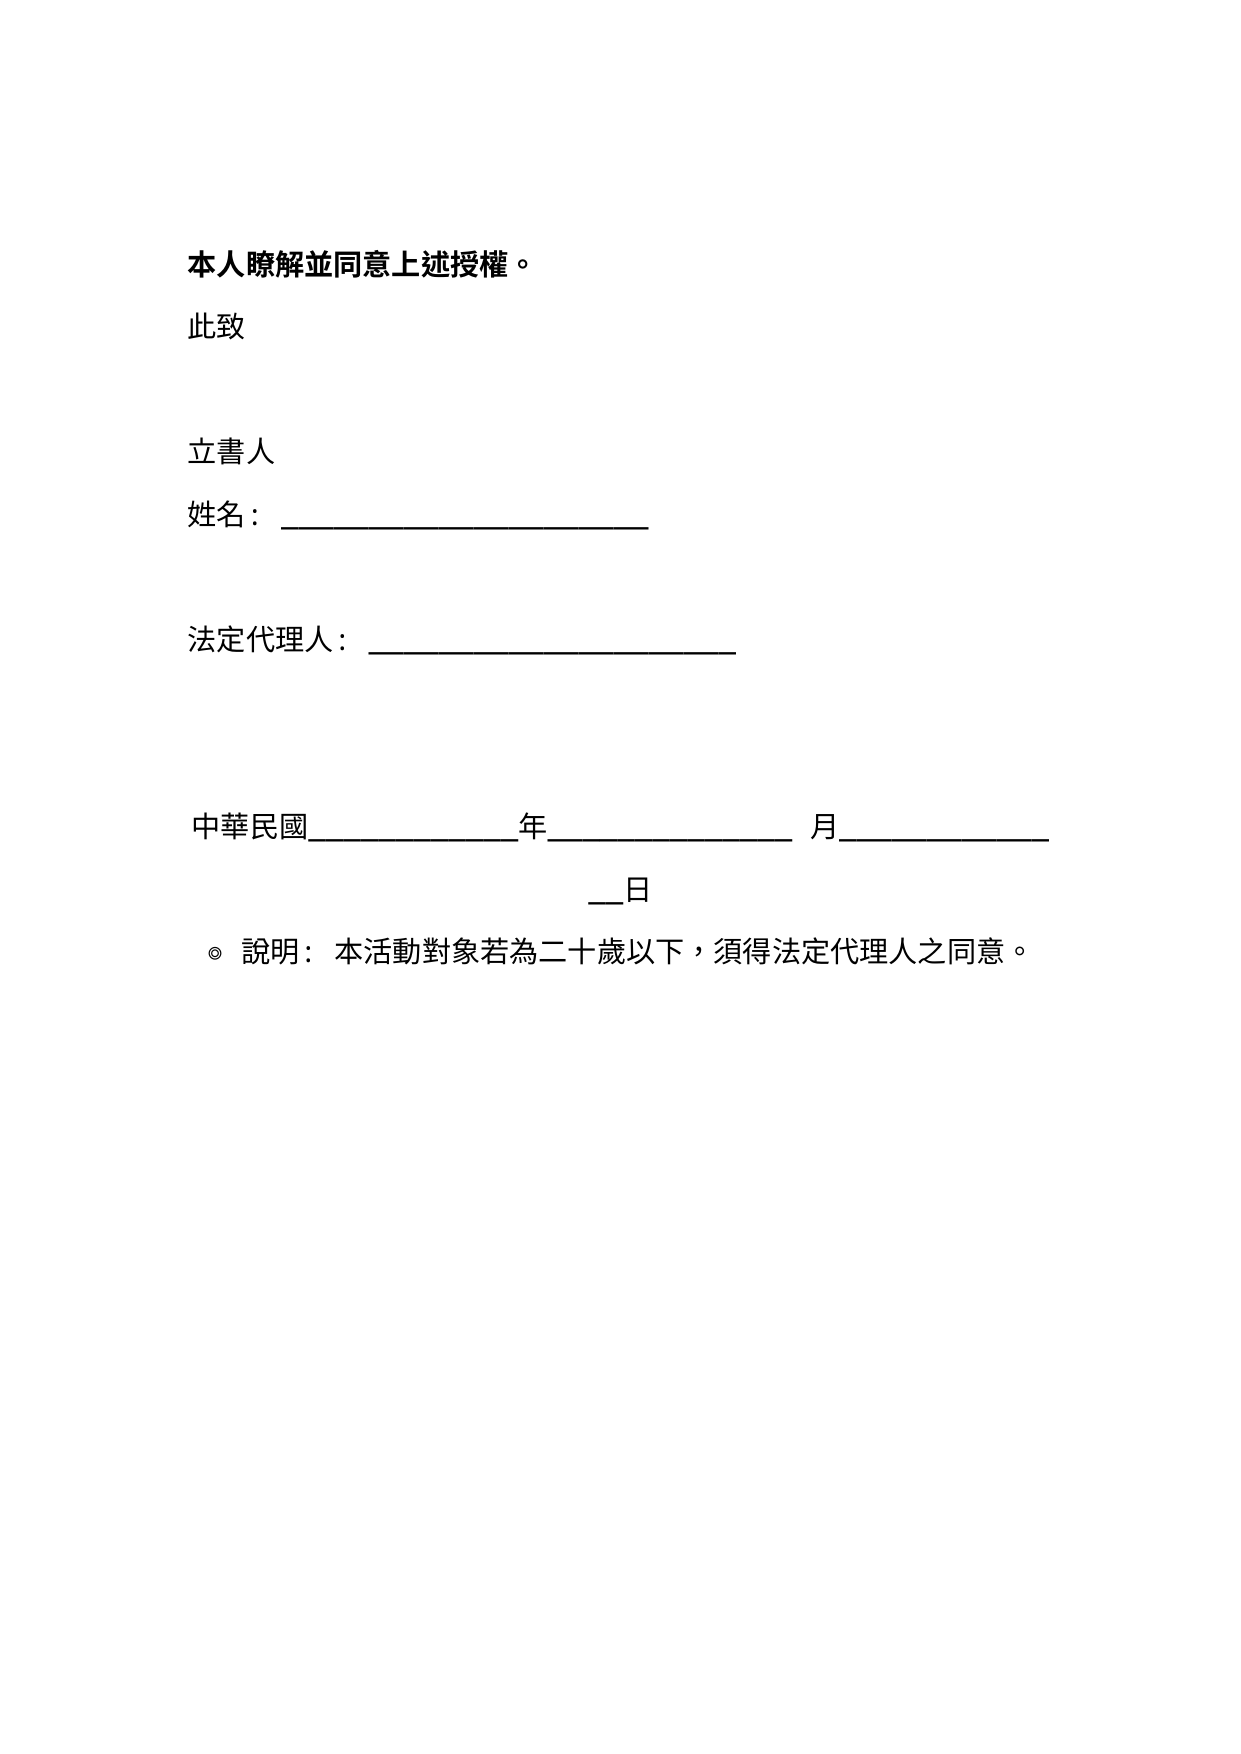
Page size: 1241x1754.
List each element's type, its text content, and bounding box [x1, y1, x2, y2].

text 姓名: _____________________ [187, 471, 1053, 533]
text 法定代理人: _____________________ [187, 596, 1053, 658]
text 中華民國____________年______________ 月______________日 [187, 783, 1053, 908]
text 本人瞭解並同意上述授權。 [187, 221, 1053, 283]
text 立書人 [187, 408, 1053, 471]
text ◎ 說明: 本活動對象若為二十歲以下，須得法定代理人之同意。 [187, 908, 1053, 971]
text 此致 [187, 283, 1053, 346]
